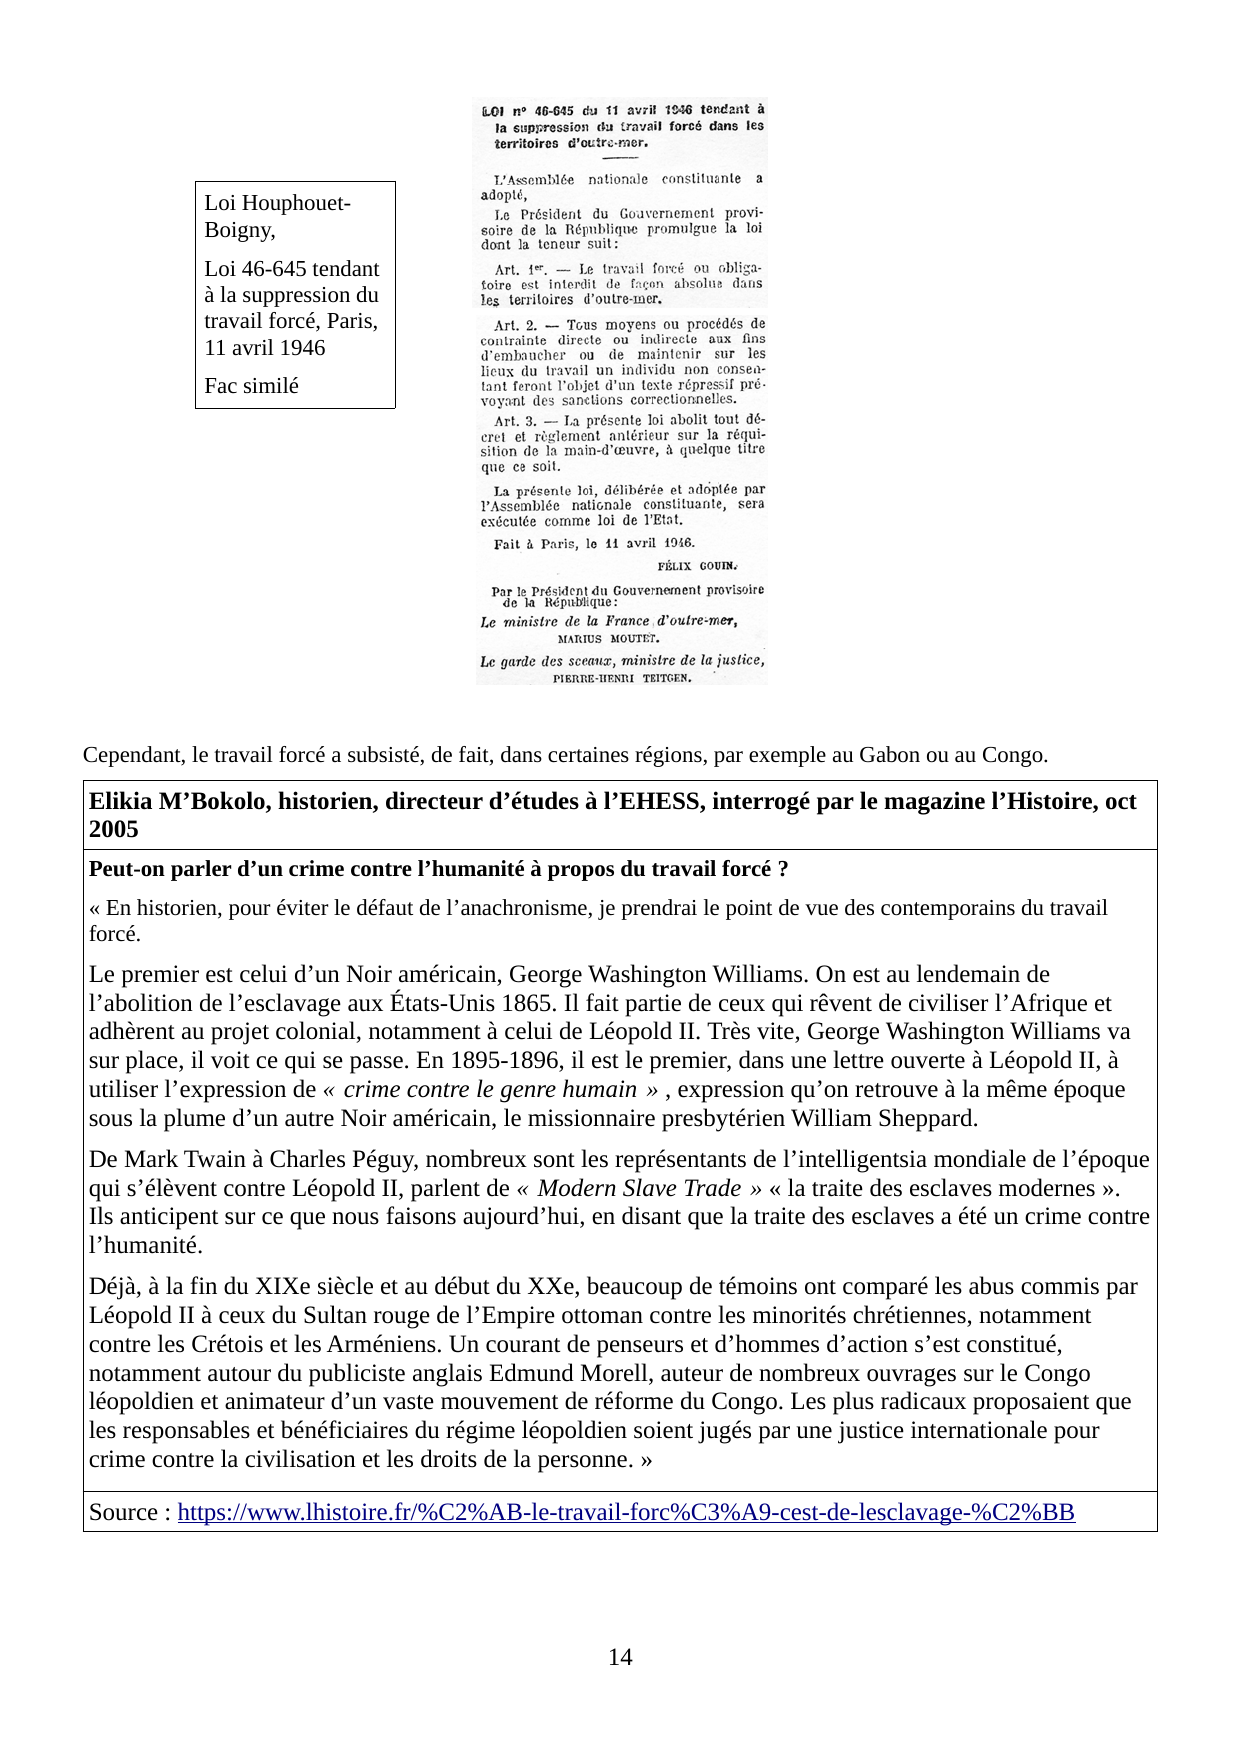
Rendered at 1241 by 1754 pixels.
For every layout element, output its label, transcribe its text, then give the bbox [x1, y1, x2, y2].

text Cependant, le travail forcé a subsisté, de fait, dans certaines régions, par exemple au Gabon ou au Congo. [83, 741, 1157, 767]
picture [457, 82, 784, 700]
text Fac similé [204, 373, 386, 399]
table_cell Peut-on parler d’un crime contre l’humanité à propos du travail forcé ? « En historien, pour éviter le défaut de l’anachronisme, je prendrai le point de vue des contemporains du travail forcé. Le premier est celui d’un Noir américain, George Washington Williams. On est au lendemain de l’abolition de l’esclavage aux États-Unis 1865. Il fait partie de ceux qui rêvent de civiliser l’Afrique et adhèrent au projet colonial, notamment à celui de Léopold II. Très vite, George Washington Williams va sur place, il voit ce qui se passe. En 1895-1896, il est le premier, dans une lettre ouverte à Léopold II, à utiliser l’expression de « crime contre le genre humain » , expression qu’on retrouve à la même époque sous la plume d’un autre Noir américain, le missionnaire presbytérien William Sheppard. De Mark Twain à Charles Péguy, nombreux sont les représentants de l’intelligentsia mondiale de l’époque qui s’élèvent contre Léopold II, parlent de « Modern Slave Trade » « la traite des esclaves modernes ». Ils anticipent sur ce que nous faisons aujourd’hui, en disant que la traite des esclaves a été un crime contre l’humanité. Déjà, à la fin du XIXe siècle et au début du XXe, beaucoup de témoins ont comparé les abus commis par Léopold II à ceux du Sultan rouge de l’Empire ottoman contre les minorités chrétiennes, notamment contre les Crétois et les Arméniens. Un courant de penseurs et d’hommes d’action s’est constitué, notamment autour du publiciste anglais Edmund Morell, auteur de nombreux ouvrages sur le Congo léopoldien et animateur d’un vaste mouvement de réforme du Congo. Les plus radicaux proposaient que les responsables et bénéficiaires du régime léopoldien soient jugés par une justice internationale pour crime contre la civilisation et les droits de la personne. » [84, 850, 1157, 1491]
text Loi Houphouet-Boigny, [204, 189, 386, 242]
text Loi 46-645 tendant à la suppression du travail forcé, Paris, 11 avril 1946 [204, 255, 386, 360]
table_header Elikia M’Bokolo, historien, directeur d’études à l’EHESS, interrogé par le magazine l’Histoire, oct 2005 [84, 781, 1157, 849]
table_cell Source : https://www.lhistoire.fr/%C2%AB-le-travail-forc%C3%A9-cest-de-lesclavage-%C2%BB [84, 1492, 1157, 1531]
